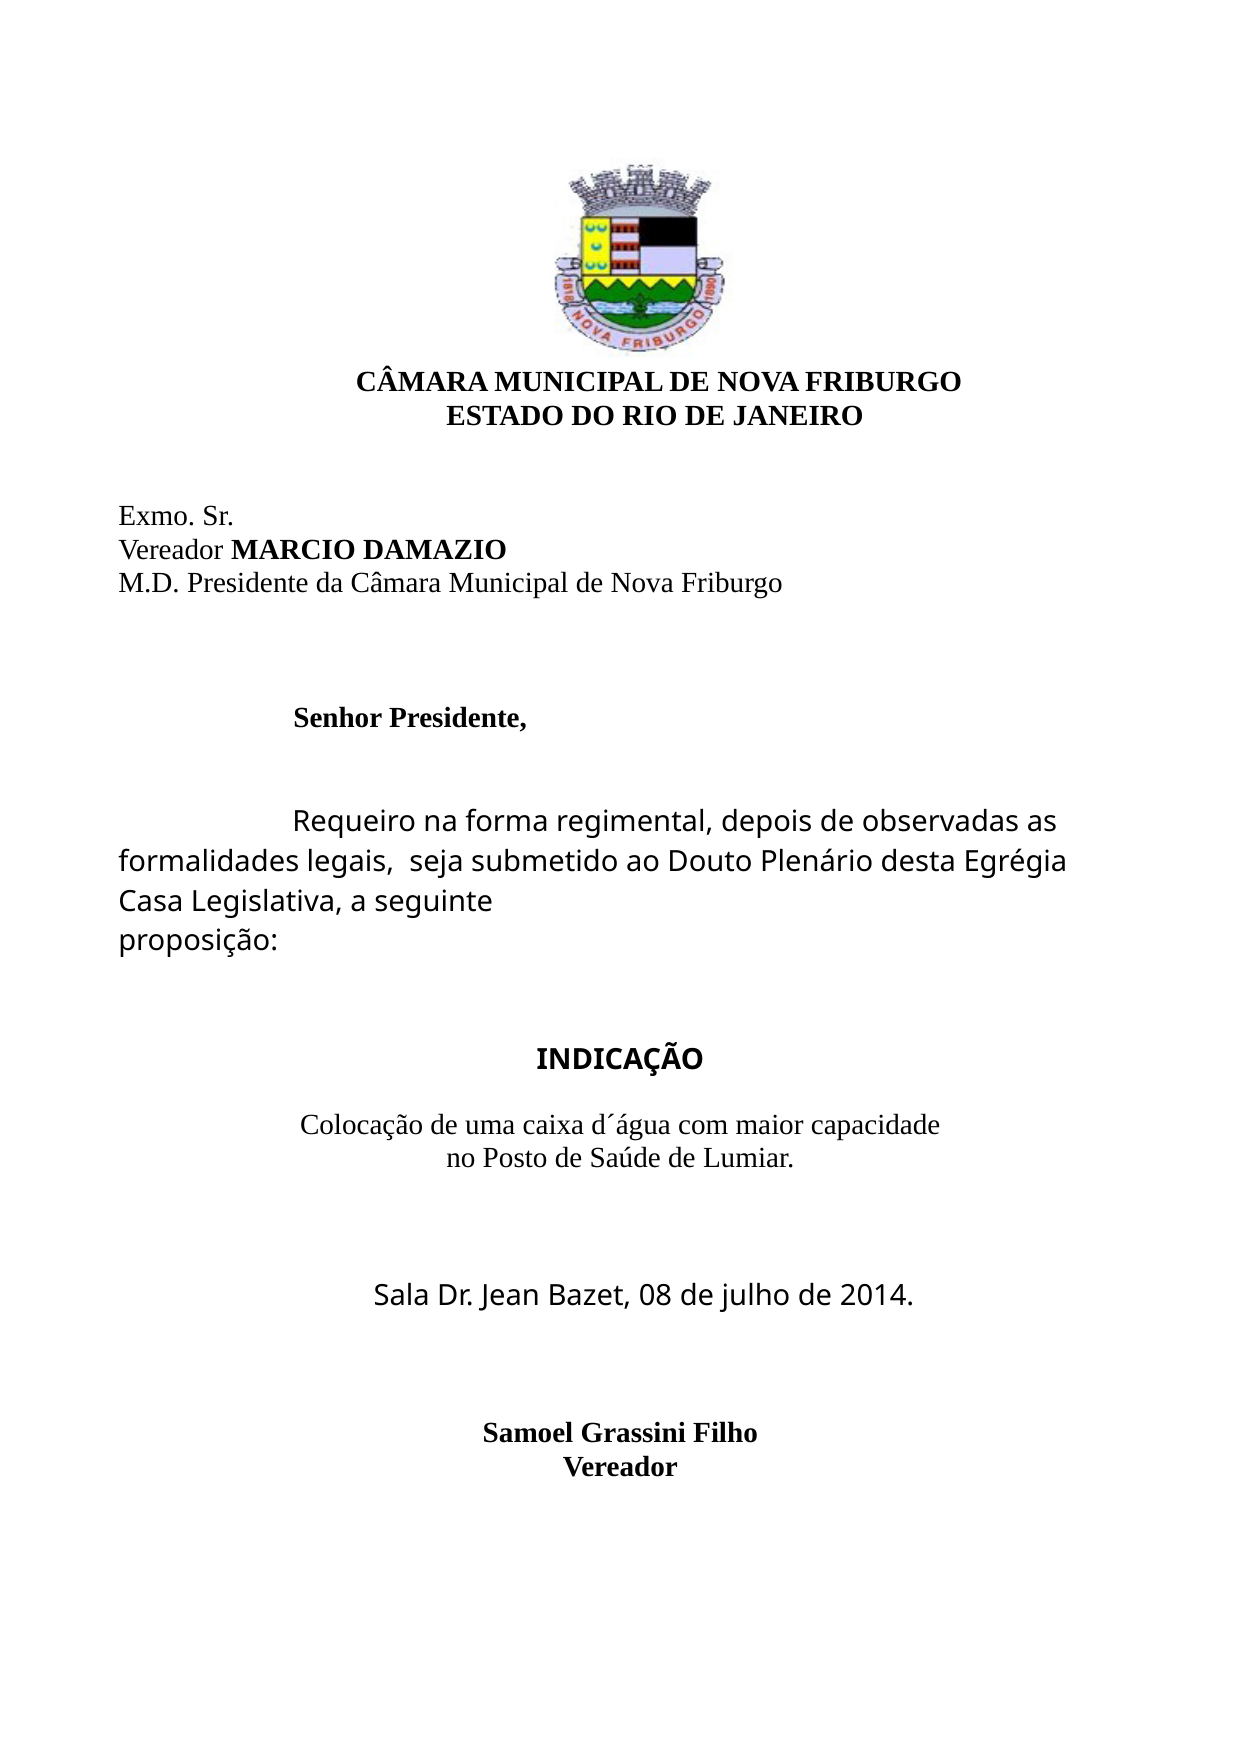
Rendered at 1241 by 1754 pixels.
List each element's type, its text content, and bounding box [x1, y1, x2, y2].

text Requeiro na forma regimental, depois de observadas as formalidades legais, seja submetido ao Douto Plenário desta Egrégia Casa Legislativa, a seguinte [118, 800, 1122, 919]
text Exmo. Sr. [118, 498, 1122, 532]
text M.D. Presidente da Câmara Municipal de Nova Friburgo [118, 566, 1122, 599]
text no Posto de Saúde de Lumiar. [118, 1141, 1122, 1174]
text Senhor Presidente, [118, 700, 1122, 733]
text Sala Dr. Jean Bazet, 08 de julho de 2014. [118, 1275, 1122, 1314]
text proposição: [118, 919, 1122, 959]
text Vereador [118, 1449, 1122, 1483]
text CÂMARA MUNICIPAL DE NOVA FRIBURGO [118, 118, 1122, 398]
text Colocação de uma caixa d´água com maior capacidade [118, 1107, 1122, 1141]
text Samoel Grassini Filho [118, 1416, 1122, 1449]
text Vereador MARCIO DAMAZIO [118, 532, 1122, 566]
text ESTADO DO RIO DE JANEIRO [118, 398, 1122, 431]
text INDICAÇÃO [118, 1038, 1122, 1078]
